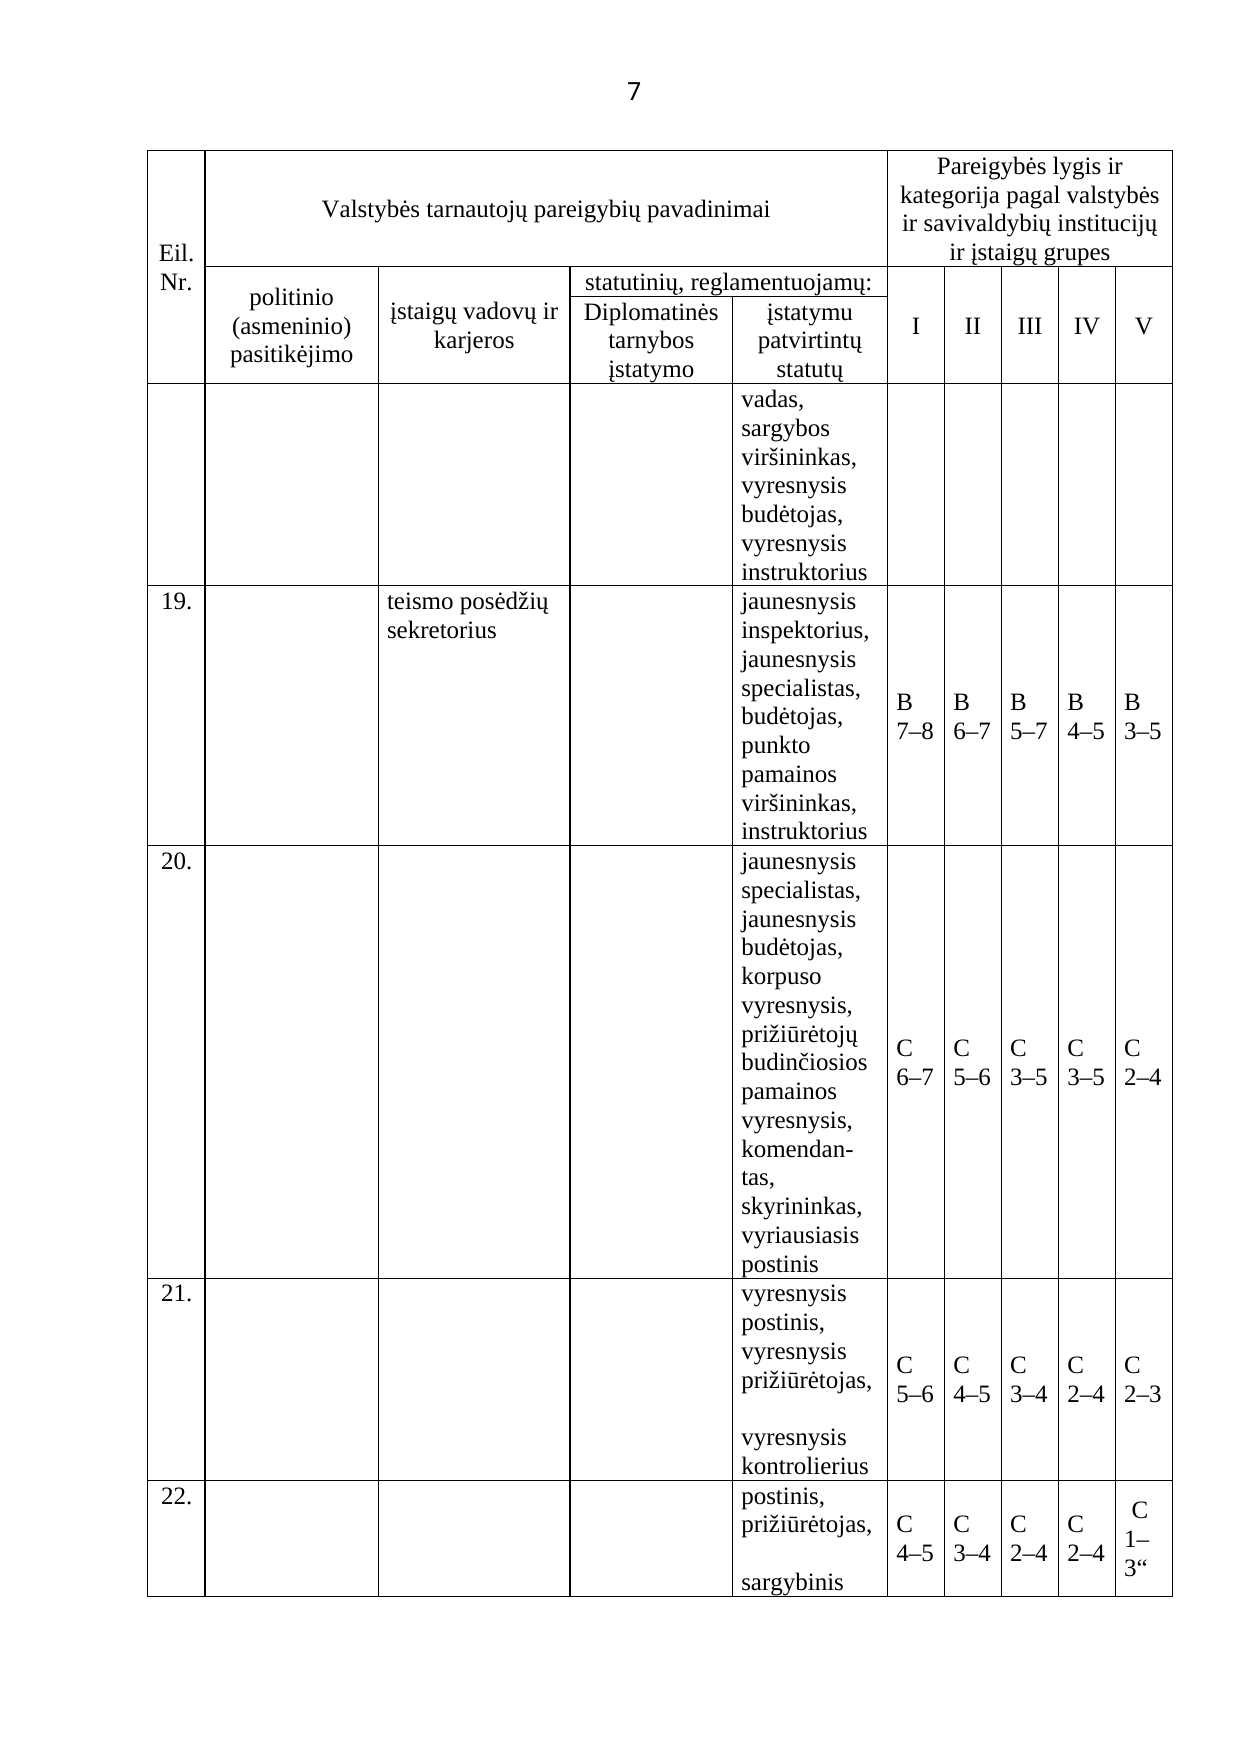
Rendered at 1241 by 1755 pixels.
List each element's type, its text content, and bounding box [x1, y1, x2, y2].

table_cell C 1–3“ [1116, 1481, 1172, 1596]
table_cell 22. [148, 1481, 204, 1596]
table_cell Diplomatinės tarnybos įstatymo [571, 297, 732, 383]
table_cell C 5–6 [945, 846, 1001, 1277]
table_cell [1059, 384, 1115, 585]
table_cell teismo posėdžių sekretorius [379, 586, 569, 845]
table_cell [379, 846, 569, 1277]
table_cell vadas, sargybos viršininkas, vyresnysis budėtojas, vyresnysis instruktorius [733, 384, 887, 585]
table_cell [888, 384, 944, 585]
table_cell postinis, prižiūrėtojas, sargybinis [733, 1481, 887, 1596]
table_cell [206, 384, 378, 585]
table_cell C 4–5 [945, 1279, 1001, 1480]
table_cell C 2–4 [1002, 1481, 1058, 1596]
table_cell II [945, 267, 1001, 383]
table_cell [571, 1279, 732, 1480]
table_cell vyresnysis postinis, vyresnysis prižiūrėtojas, vyresnysis kontrolierius [733, 1279, 887, 1480]
table_cell jaunesnysis inspektorius, jaunesnysis specialistas, budėtojas, punkto pamainos viršininkas, instruktorius [733, 586, 887, 845]
table_cell [571, 586, 732, 845]
table_cell 19. [148, 586, 204, 845]
table_cell įstaigų vadovų ir karjeros [379, 267, 569, 383]
table_cell C 2–4 [1116, 846, 1172, 1277]
table_header Valstybės tarnautojų pareigybių pavadinimai [206, 151, 887, 266]
table_cell B 3–5 [1116, 586, 1172, 845]
table_cell [148, 384, 204, 585]
table_cell [571, 1481, 732, 1596]
table_cell politinio (asmeninio) pasitikėjimo [206, 267, 378, 383]
table_cell jaunesnysis specialistas, jaunesnysis budėtojas, korpuso vyresnysis, prižiūrėtojų budinčiosios pamainos vyresnysis, komendan-tas, skyrininkas, vyriausiasis postinis [733, 846, 887, 1277]
table_cell I [888, 267, 944, 383]
table_cell 20. [148, 846, 204, 1277]
table_cell III [1002, 267, 1058, 383]
table_cell C 2–4 [1059, 1279, 1115, 1480]
table_cell [379, 1481, 569, 1596]
table_cell B 6–7 [945, 586, 1001, 845]
table_cell [571, 846, 732, 1277]
table_cell įstatymu patvirtintų statutų [733, 297, 887, 383]
table_cell C 3–4 [945, 1481, 1001, 1596]
table_cell [1116, 384, 1172, 585]
table_cell C 3–5 [1059, 846, 1115, 1277]
table_cell [571, 384, 732, 585]
table_cell B 7–8 [888, 586, 944, 845]
table_header Pareigybės lygis ir kategorija pagal valstybės ir savivaldybių institucijų ir įstaigų grupes [888, 151, 1172, 266]
table_cell C 6–7 [888, 846, 944, 1277]
table_header Eil. Nr. [148, 151, 204, 383]
table_cell C 2–3 [1116, 1279, 1172, 1480]
table_cell statutinių, reglamentuojamų: [571, 267, 887, 296]
table_cell [945, 384, 1001, 585]
table_cell [206, 1481, 378, 1596]
table_cell B 5–7 [1002, 586, 1058, 845]
table_cell [206, 1279, 378, 1480]
table_cell C 2–4 [1059, 1481, 1115, 1596]
table_cell [379, 1279, 569, 1480]
table_cell 21. [148, 1279, 204, 1480]
table_cell [206, 846, 378, 1277]
table_cell C 5–6 [888, 1279, 944, 1480]
table_cell C 3–5 [1002, 846, 1058, 1277]
table_cell C 3–4 [1002, 1279, 1058, 1480]
table_cell IV [1059, 267, 1115, 383]
table_cell [1002, 384, 1058, 585]
table_cell B 4–5 [1059, 586, 1115, 845]
table_cell [206, 586, 378, 845]
table_cell [379, 384, 569, 585]
table_cell C 4–5 [888, 1481, 944, 1596]
table_cell V [1116, 267, 1172, 383]
